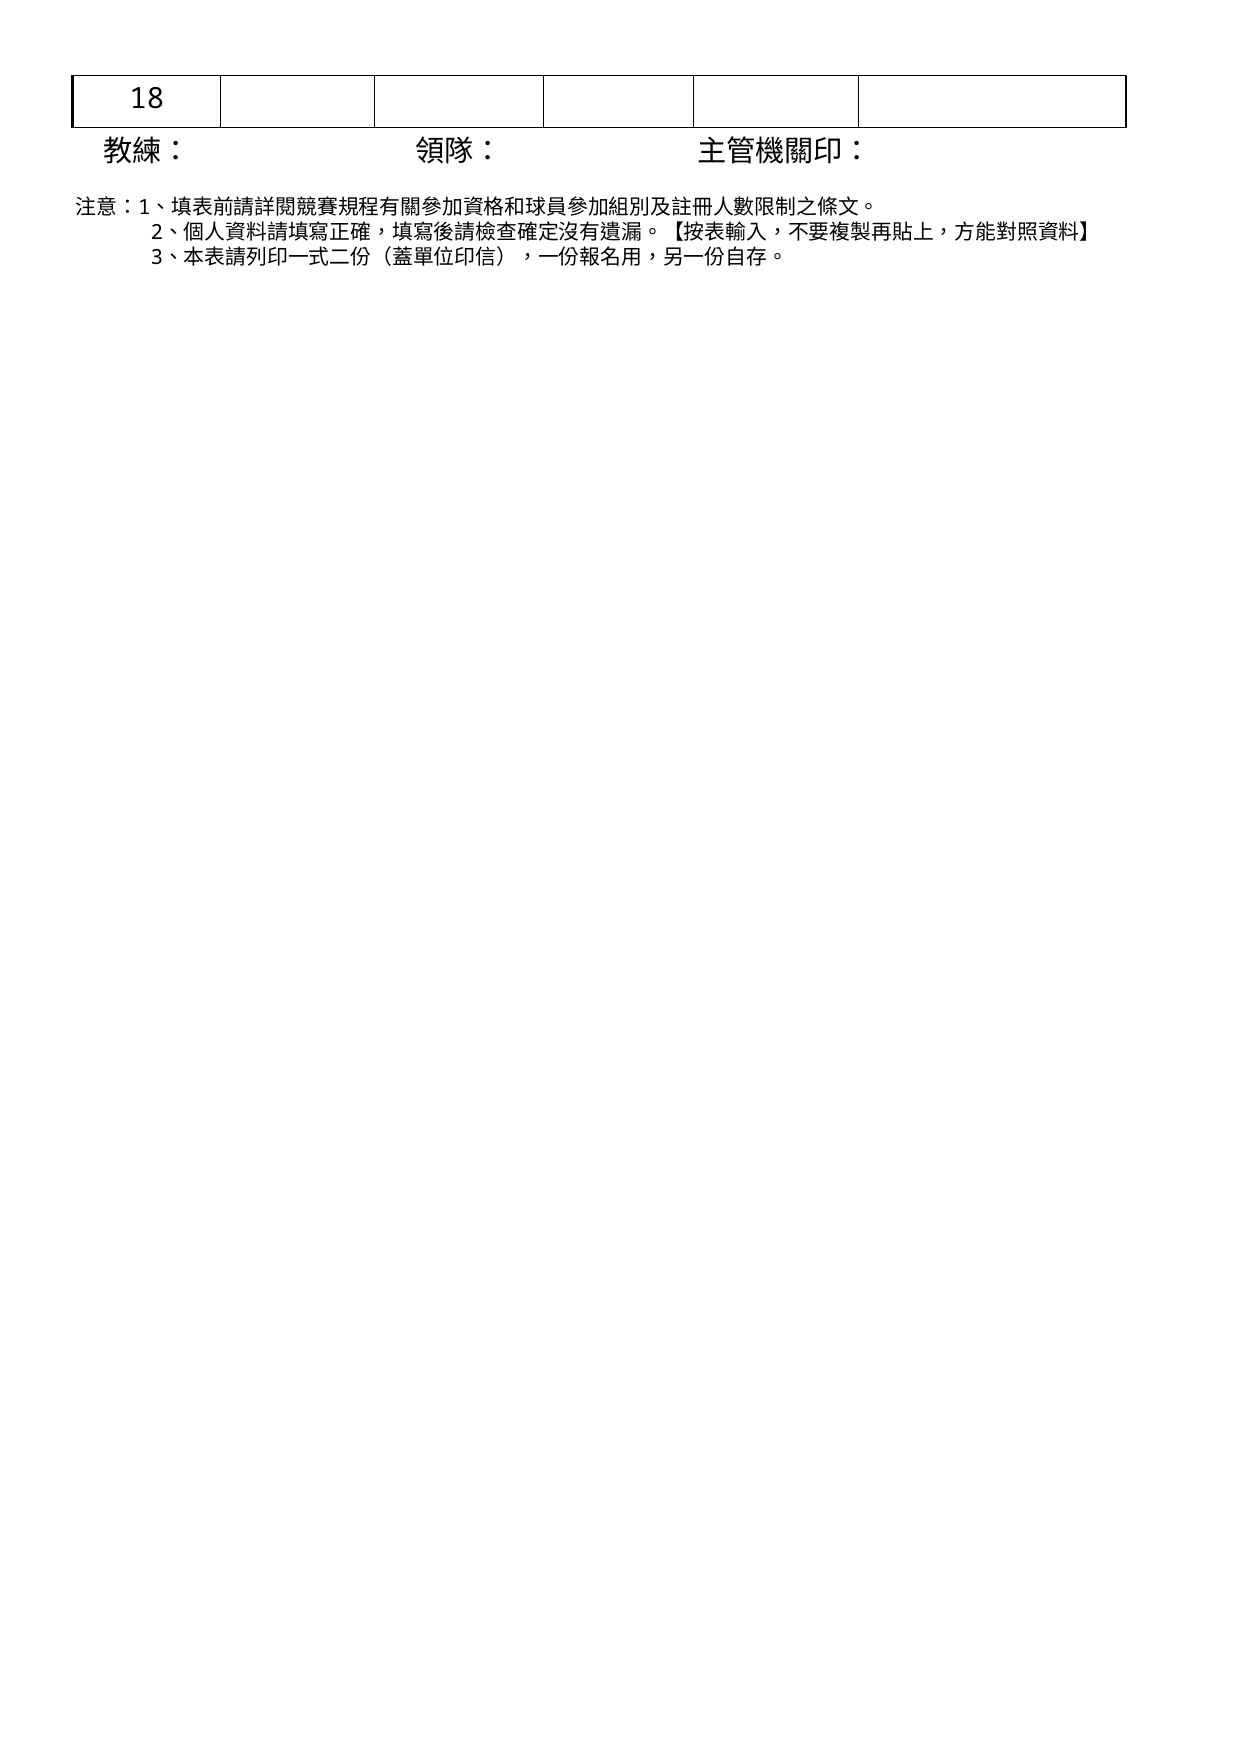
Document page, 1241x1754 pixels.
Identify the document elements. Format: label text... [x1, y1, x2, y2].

table_cell [859, 76, 1125, 127]
table_cell [221, 76, 374, 127]
table_cell [973, 128, 1126, 179]
table_cell [544, 128, 694, 179]
table_cell 教練： [73, 128, 221, 179]
table_cell 主管機關印： [694, 128, 973, 179]
table_cell 注意：1、填表前請詳閱競賽規程有關參加資格和球員參加組別及註冊人數限制之條文。 2、個人資料請填寫正確，填寫後請檢查確定沒有遺漏。【按表輸入，不要複製再貼上，方能對照資料】 3、本表請列印一式二份（蓋單位印信），一份報名用，另一份自存。 [73, 179, 1126, 285]
table_cell [375, 76, 543, 127]
table_cell 18 [74, 76, 220, 127]
table_cell [544, 76, 693, 127]
table_cell [221, 128, 374, 179]
table_cell [694, 76, 858, 127]
table_cell 領隊： [375, 128, 544, 179]
